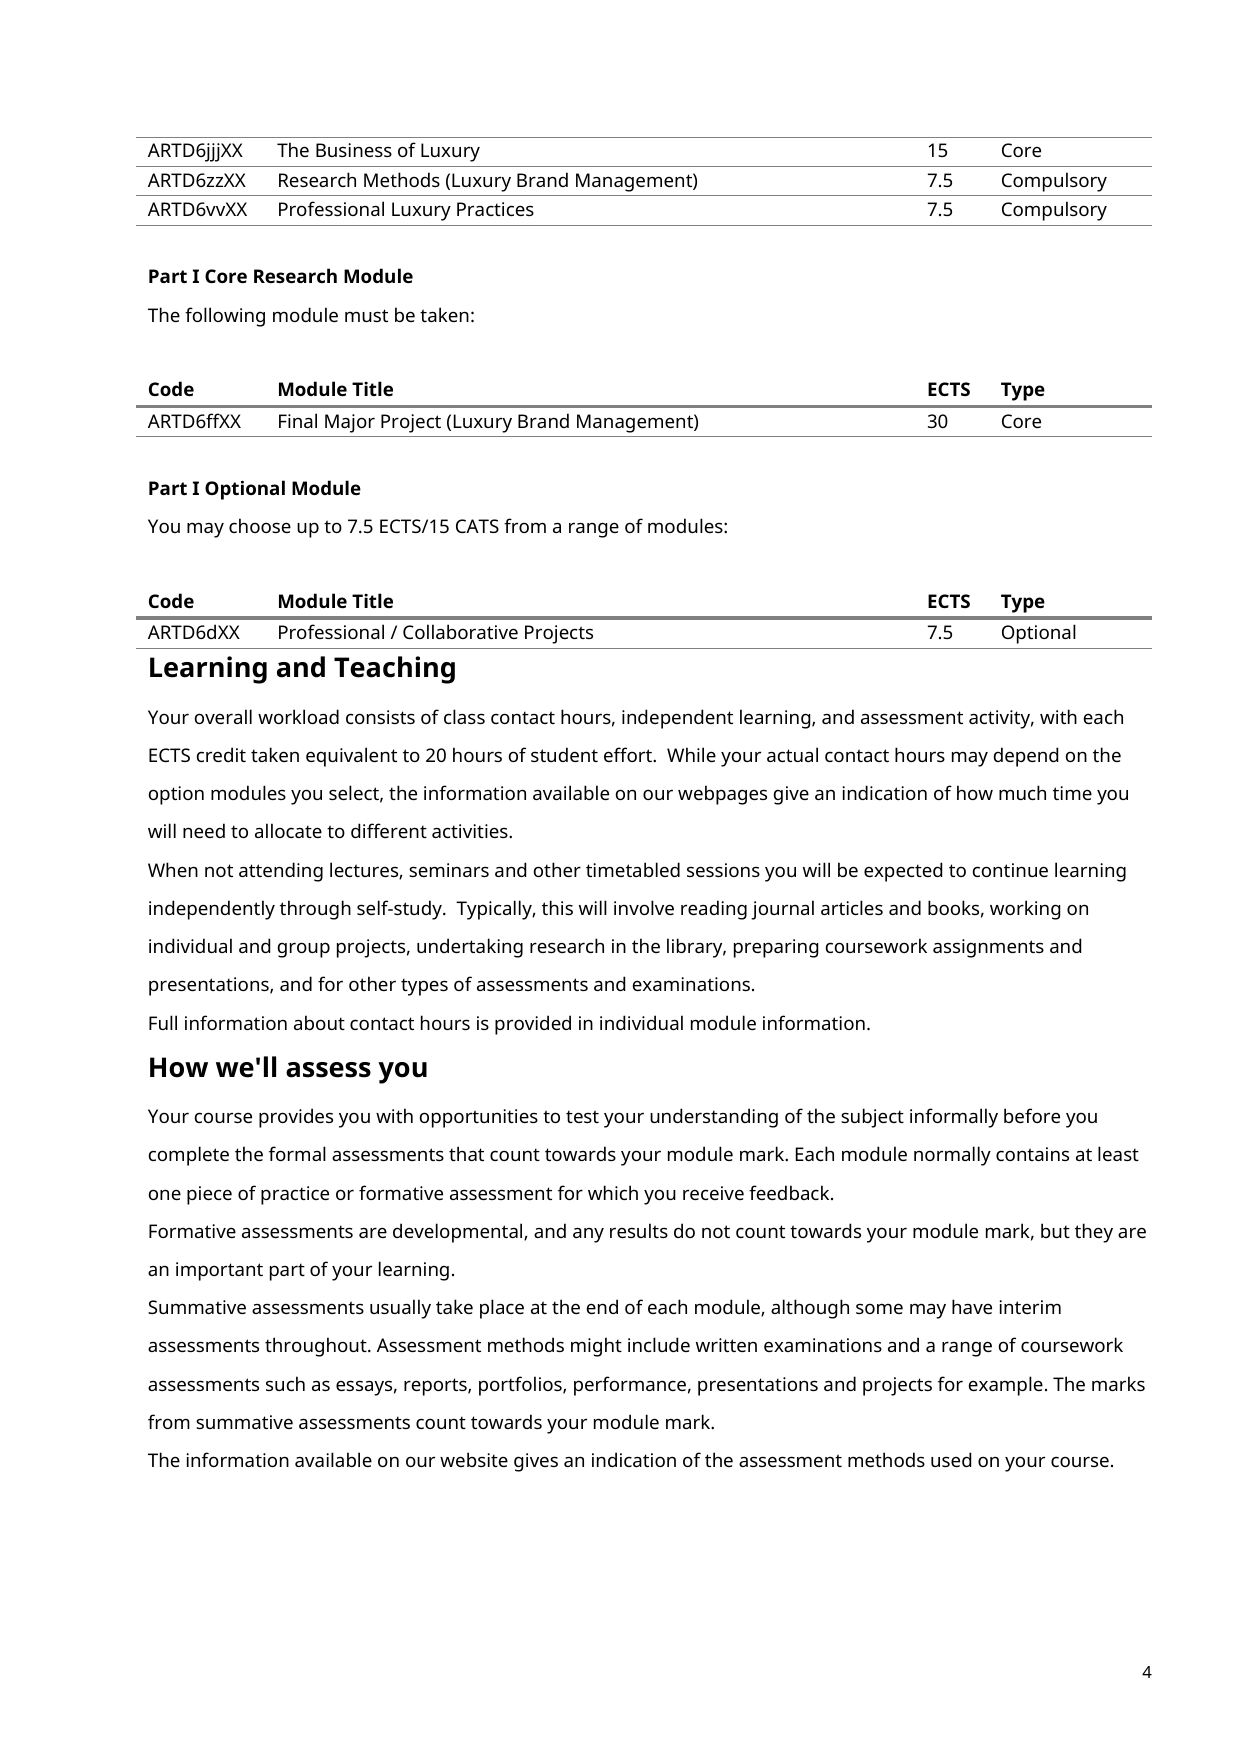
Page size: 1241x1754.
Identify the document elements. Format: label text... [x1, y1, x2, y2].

table_cell ARTD6dXX [136, 620, 266, 648]
subtitle Learning and Teaching [148, 649, 1152, 686]
table_cell ECTS [916, 588, 989, 616]
table_cell 7.5 [916, 196, 989, 224]
table_cell Code [136, 588, 266, 616]
text The information available on our website gives an indication of the assessment methods used on your course. [148, 1447, 1152, 1473]
text Your course provides you with opportunities to test your understanding of the subject informally before you complete the formal assessments that count towards your module mark. Each module normally contains at least one piece of practice or formative assessment for which you receive feedback. [148, 1103, 1152, 1205]
table_cell Code [136, 377, 266, 405]
table_cell Core [989, 138, 1152, 166]
table_cell Compulsory [989, 196, 1152, 224]
table_cell Optional [989, 620, 1152, 648]
table_cell 15 [916, 138, 989, 166]
table_cell Type [989, 588, 1152, 616]
table_cell Part I Core Research Module The following module must be taken: [136, 226, 1152, 377]
table_cell Professional / Collaborative Projects [266, 620, 916, 648]
table_cell ARTD6jjjXX [136, 138, 266, 166]
table_cell Core [989, 408, 1152, 436]
table_cell ARTD6zzXX [136, 167, 266, 195]
table_cell ARTD6vvXX [136, 196, 266, 224]
table_cell 7.5 [916, 620, 989, 648]
table_cell Module Title [266, 377, 916, 405]
table_cell 7.5 [916, 167, 989, 195]
table_cell Type [989, 377, 1152, 405]
subtitle How we'll assess you [148, 1048, 1152, 1085]
text Full information about contact hours is provided in individual module information. [148, 1010, 1152, 1035]
table_cell Compulsory [989, 167, 1152, 195]
table_cell Part I Optional Module You may choose up to 7.5 ECTS/15 CATS from a range of modules: [136, 437, 1152, 588]
table_cell 30 [916, 408, 989, 436]
table_cell ECTS [916, 377, 989, 405]
table_cell Module Title [266, 588, 916, 616]
table_cell Research Methods (Luxury Brand Management) [266, 167, 916, 195]
text Formative assessments are developmental, and any results do not count towards your module mark, but they are an important part of your learning. [148, 1218, 1152, 1282]
table_cell The Business of Luxury [266, 138, 916, 166]
text When not attending lectures, seminars and other timetabled sessions you will be expected to continue learning independently through self-study. Typically, this will involve reading journal articles and books, working on individual and group projects, undertaking research in the library, preparing coursework assignments and presentations, and for other types of assessments and examinations. [148, 857, 1152, 997]
text Summative assessments usually take place at the end of each module, although some may have interim assessments throughout. Assessment methods might include written examinations and a range of coursework assessments such as essays, reports, portfolios, performance, presentations and projects for example. The marks from summative assessments count towards your module mark. [148, 1294, 1152, 1435]
table_cell ARTD6ffXX [136, 408, 266, 436]
table_cell Final Major Project (Luxury Brand Management) [266, 408, 916, 436]
table_cell Professional Luxury Practices [266, 196, 916, 224]
text Your overall workload consists of class contact hours, independent learning, and assessment activity, with each ECTS credit taken equivalent to 20 hours of student effort. While your actual contact hours may depend on the option modules you select, the information available on our webpages give an indication of how much time you will need to allocate to different activities. [148, 704, 1152, 844]
